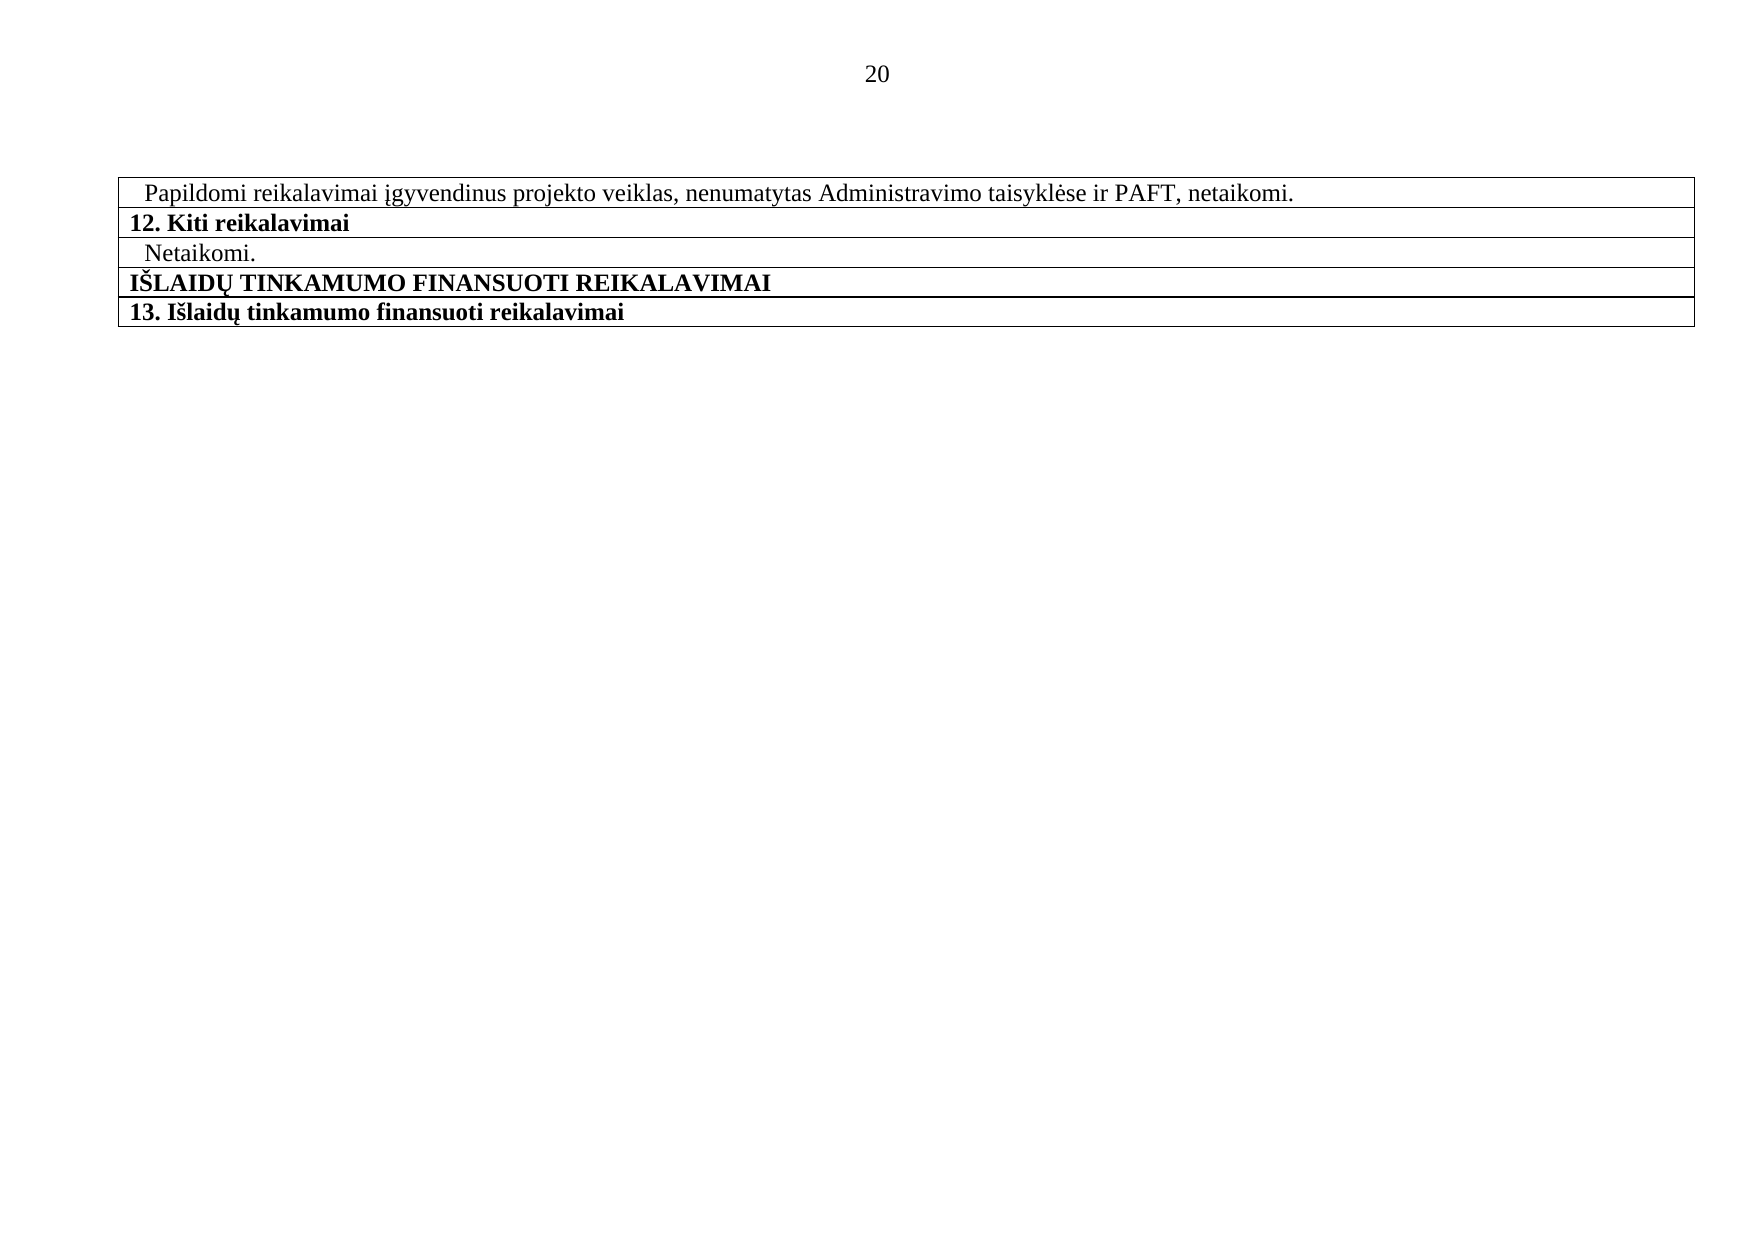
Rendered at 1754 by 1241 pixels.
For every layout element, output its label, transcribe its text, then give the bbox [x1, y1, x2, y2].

table_cell 12. Kiti reikalavimai [119, 208, 1694, 237]
table_cell Papildomi reikalavimai įgyvendinus projekto veiklas, nenumatytas Administravimo taisyklėse ir PAFT, netaikomi. [119, 178, 1694, 207]
table_cell IŠLAIDŲ TINKAMUMO FINANSUOTI REIKALAVIMAI [119, 268, 1694, 296]
table_cell 13. Išlaidų tinkamumo finansuoti reikalavimai [119, 298, 1694, 326]
table_cell Netaikomi. [119, 238, 1694, 267]
